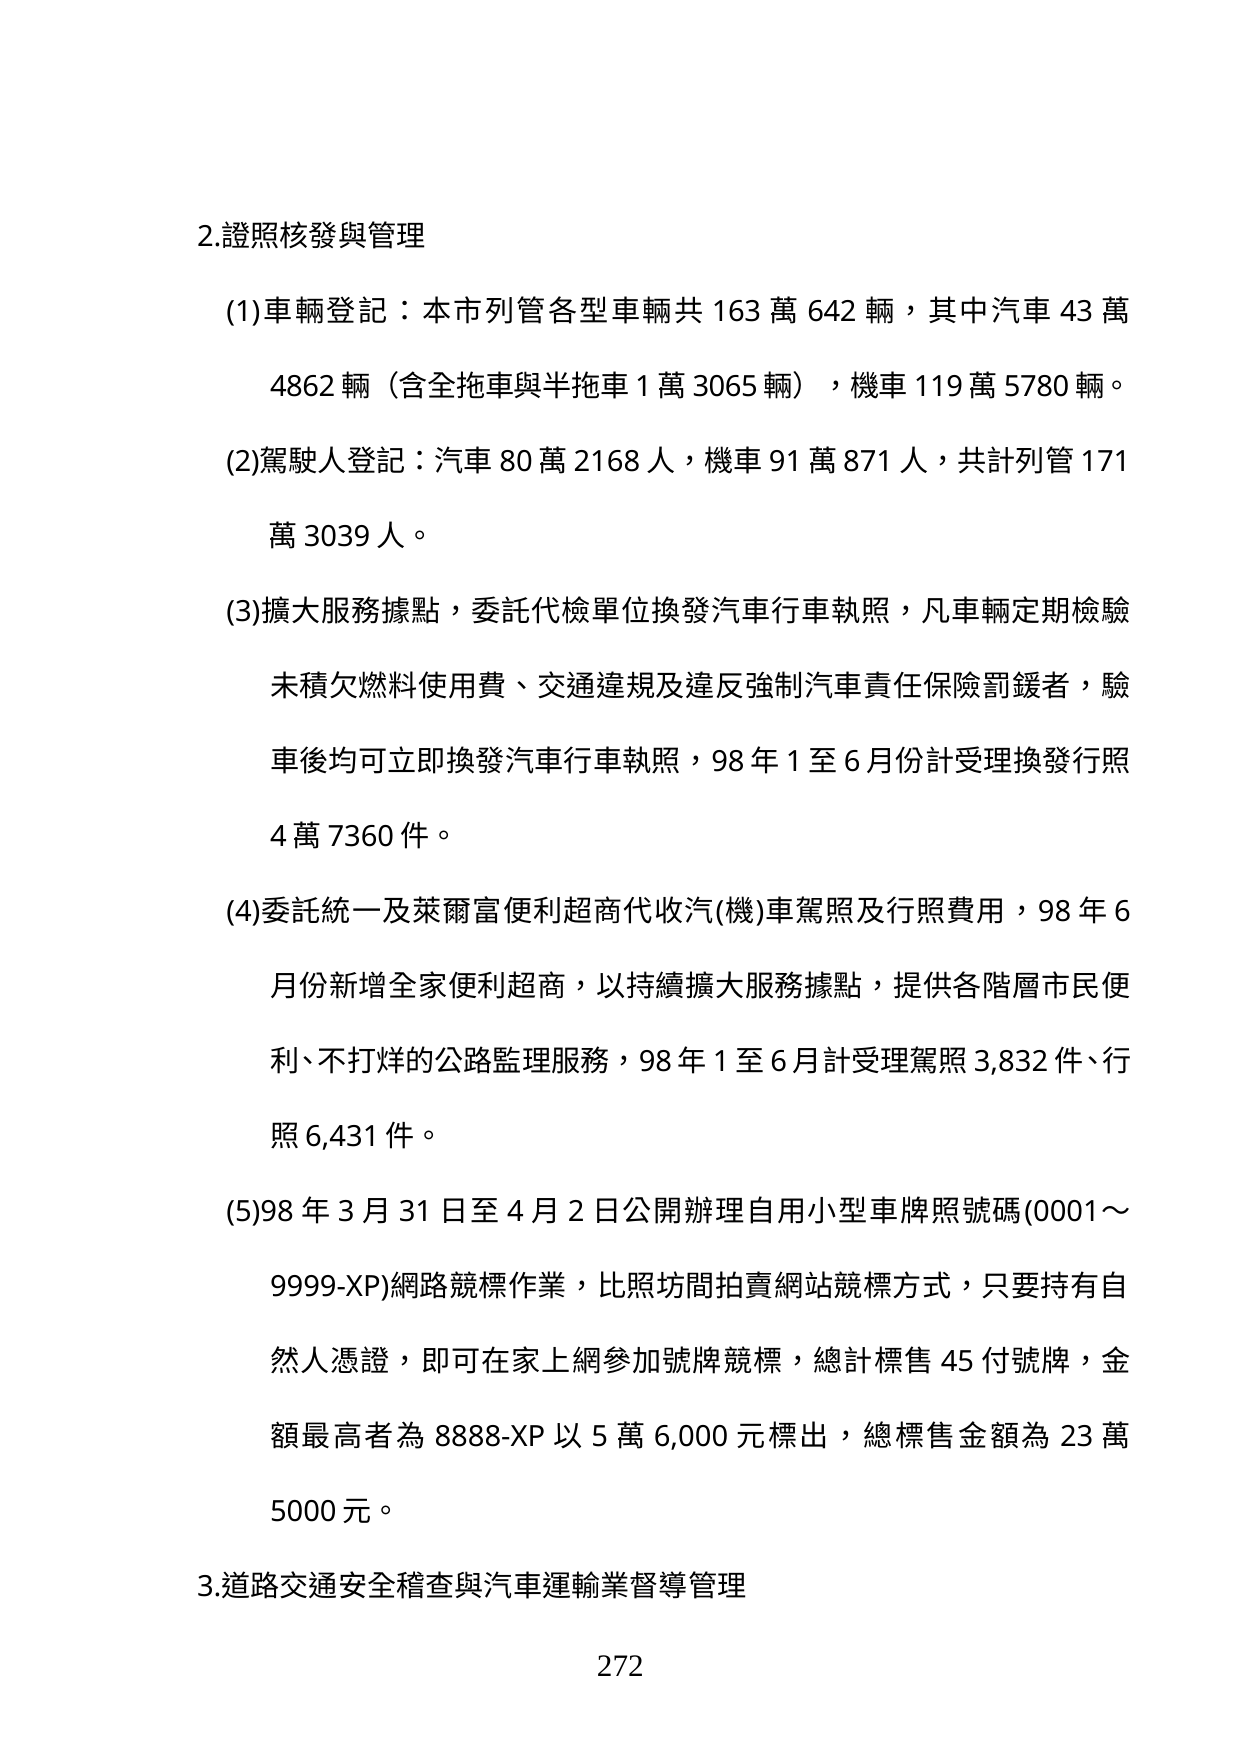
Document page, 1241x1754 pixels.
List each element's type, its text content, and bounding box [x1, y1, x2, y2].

text (5)98年3月31日至4月2日公開辦理自用小型車牌照號碼(0001〜9999-XP)網路競標作業，比照坊間拍賣網站競標方式，只要持有自然人憑證，即可在家上網參加號牌競標，總計標售45付號牌，金額最高者為8888-XP以5萬6,000元標出，總標售金額為23萬5000元。 [226, 1171, 1131, 1546]
text (4)委託統一及萊爾富便利超商代收汽(機)車駕照及行照費用，98年6月份新增全家便利超商，以持續擴大服務據點，提供各階層市民便利、不打烊的公路監理服務，98年1至6月計受理駕照3,832件、行照6,431件。 [226, 871, 1131, 1171]
text (2)駕駛人登記：汽車80萬2168人，機車91萬871人，共計列管171萬3039人。 [226, 421, 1131, 571]
text (3)擴大服務據點，委託代檢單位換發汽車行車執照，凡車輛定期檢驗未積欠燃料使用費、交通違規及違反強制汽車責任保險罰鍰者，驗車後均可立即換發汽車行車執照，98年1至6月份計受理換發行照4萬7360件。 [226, 571, 1131, 871]
text 3.道路交通安全稽查與汽車運輸業督導管理 [197, 1546, 1131, 1621]
text 2.證照核發與管理 [197, 196, 1131, 271]
text (1)車輛登記：本市列管各型車輛共163萬642輛，其中汽車43萬4862輛（含全拖車與半拖車1萬3065輛），機車119萬5780輛。 [226, 271, 1131, 421]
